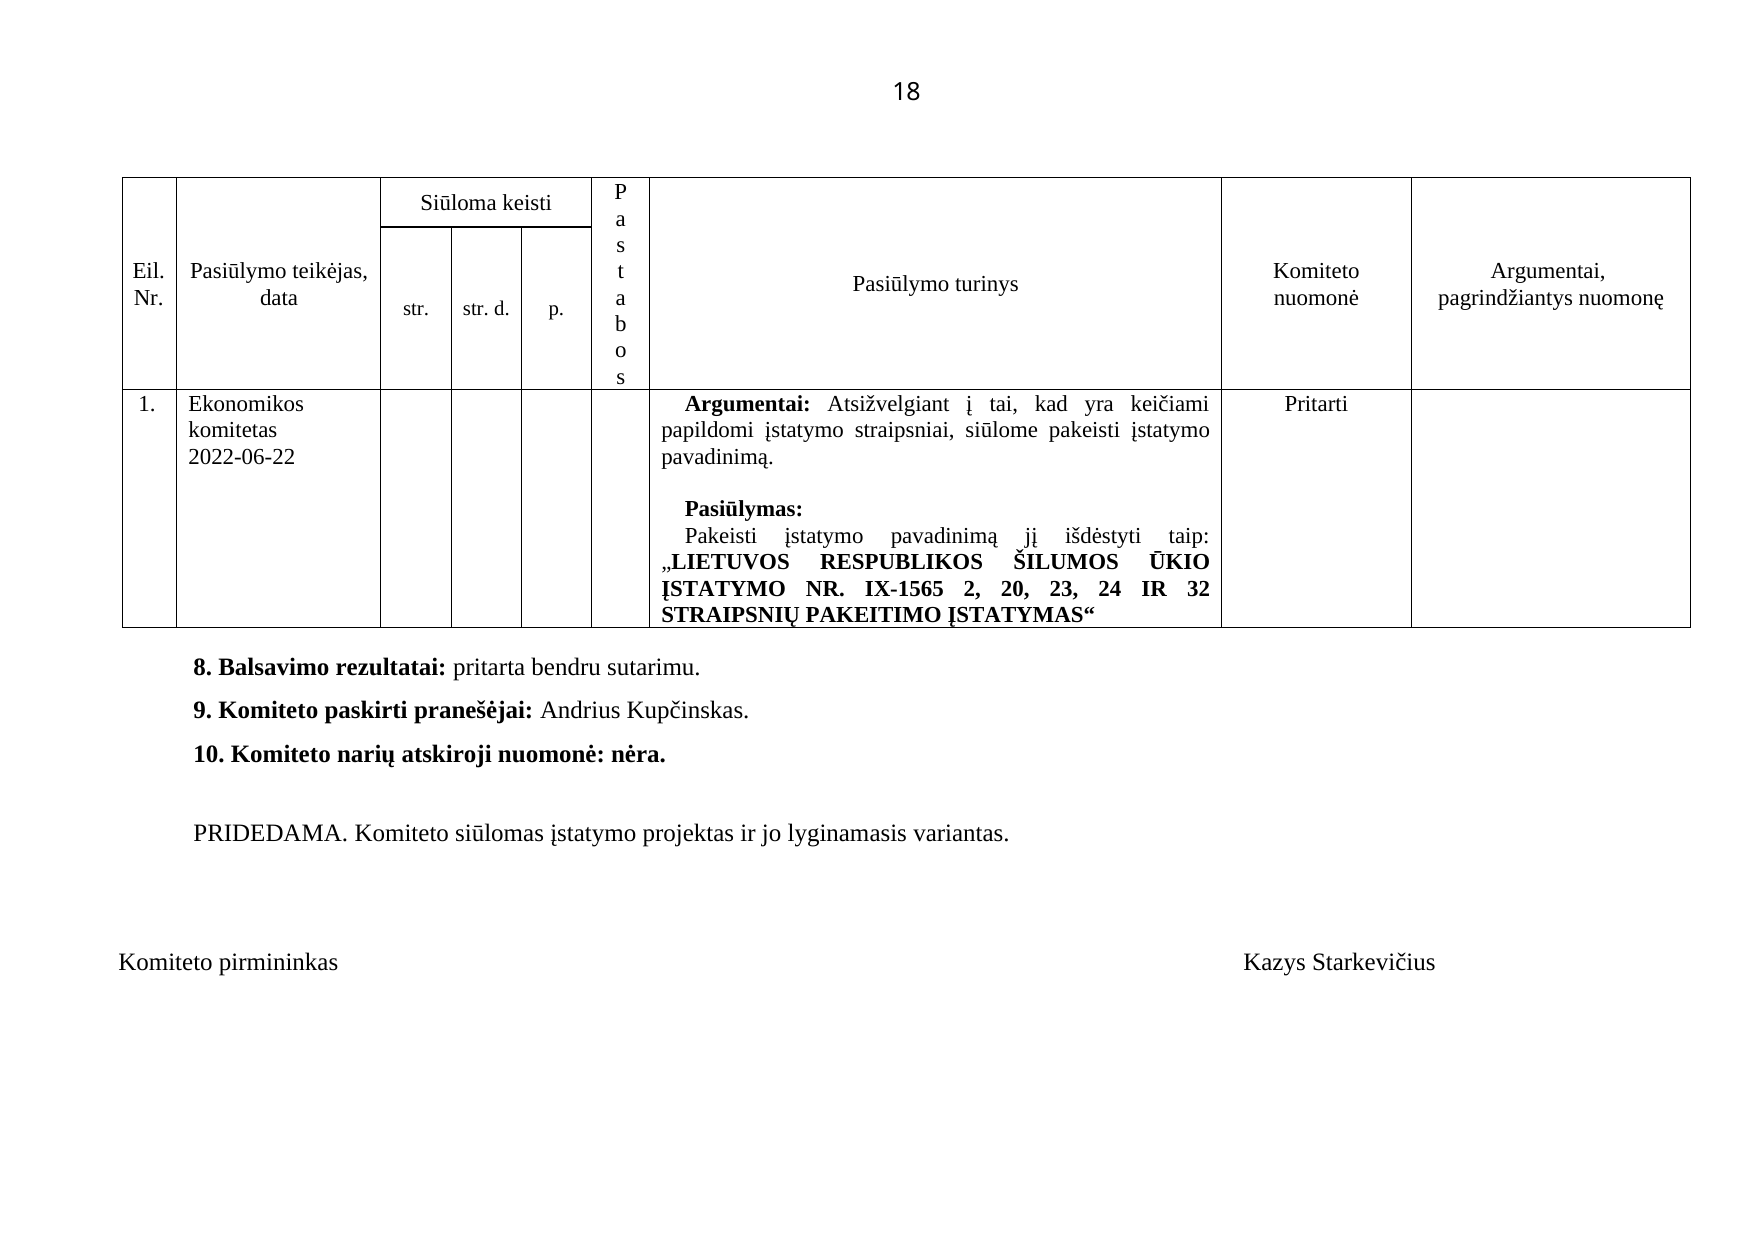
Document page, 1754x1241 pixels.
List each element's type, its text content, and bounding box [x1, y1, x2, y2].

table_header Komiteto nuomonė [1222, 178, 1411, 389]
table_header Argumentai, pagrindžiantys nuomonę [1412, 178, 1690, 389]
text PRIDEDAMA. Komiteto siūlomas įstatymo projektas ir jo lyginamasis variantas. [118, 818, 1695, 847]
table_cell [381, 390, 451, 627]
table_cell [452, 390, 521, 627]
table_cell str. d. [452, 228, 521, 389]
table_cell [522, 390, 591, 627]
table_cell Ekonomikos komitetas 2022-06-22 [177, 390, 380, 627]
text 8. Balsavimo rezultatai: pritarta bendru sutarimu. [118, 652, 1695, 681]
table_header Eil. Nr. [123, 178, 176, 389]
table_cell Argumentai: Atsižvelgiant į tai, kad yra keičiami papildomi įstatymo straipsniai, siūlome pakeisti įstatymo pavadinimą. Pasiūlymas: Pakeisti įstatymo pavadinimą jį išdėstyti taip: „LIETUVOS RESPUBLIKOS ŠILUMOS ŪKIO ĮSTATYMO NR. IX-1565 2, 20, 23, 24 IR 32 STRAIPSNIŲ PAKEITIMO ĮSTATYMAS“ [650, 390, 1221, 627]
table_header Pasiūlymo turinys [650, 178, 1221, 389]
table_header Pasiūlymo teikėjas, data [177, 178, 380, 389]
text 10. Komiteto narių atskiroji nuomonė: nėra. [118, 739, 1695, 767]
table_cell Pritarti [1222, 390, 1411, 627]
table_cell str. [381, 228, 451, 389]
table_cell [1412, 390, 1690, 627]
text Komiteto pirmininkas Kazys Starkevičius [118, 947, 1695, 976]
table_cell p. [522, 228, 591, 389]
table_cell [592, 390, 649, 627]
table_header Pastabos [592, 178, 649, 389]
table_cell 1. [123, 390, 176, 627]
table_header Siūloma keisti [381, 178, 591, 226]
text 9. Komiteto paskirti pranešėjai: Andrius Kupčinskas. [118, 696, 1695, 724]
